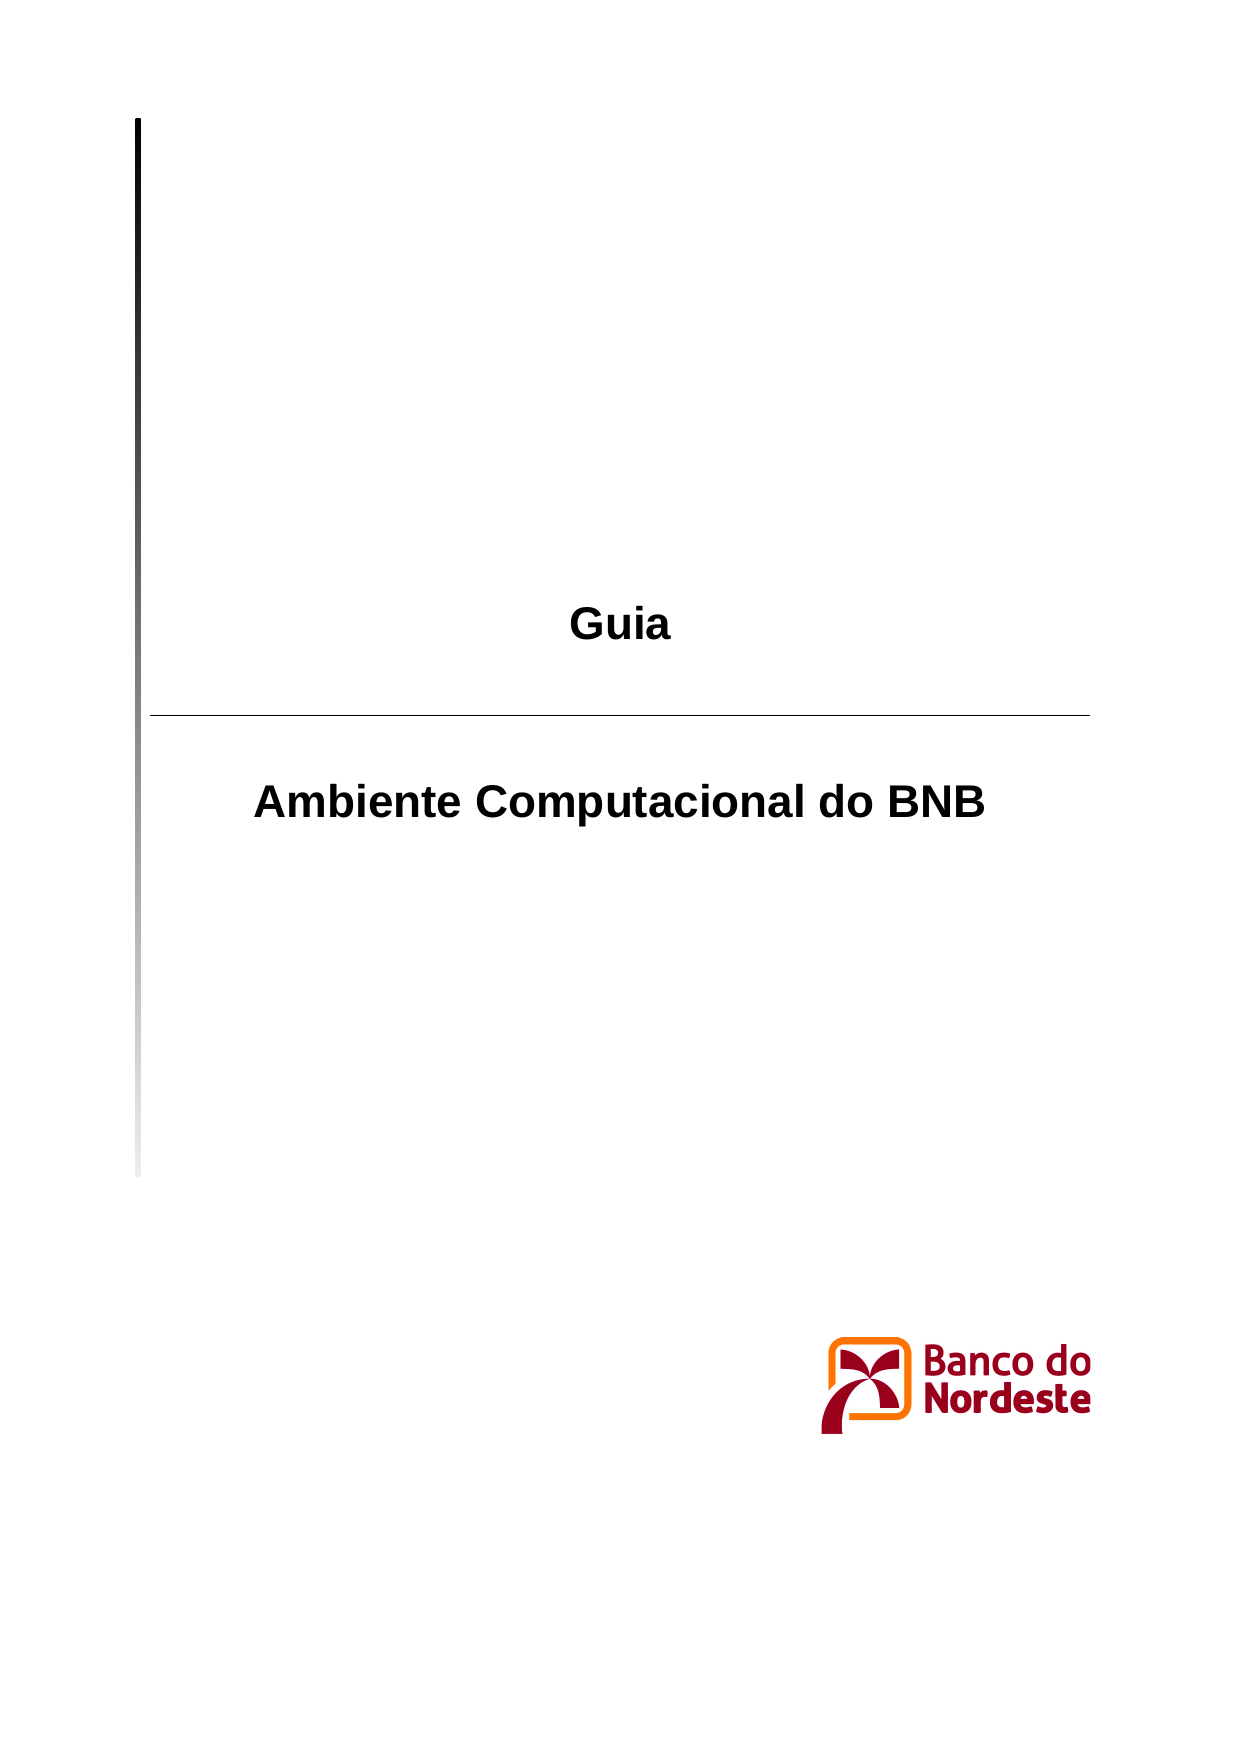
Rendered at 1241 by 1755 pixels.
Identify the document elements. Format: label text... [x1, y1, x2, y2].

text Ambiente Computacional do BNB [150, 774, 1090, 827]
text Guia [150, 597, 1090, 649]
